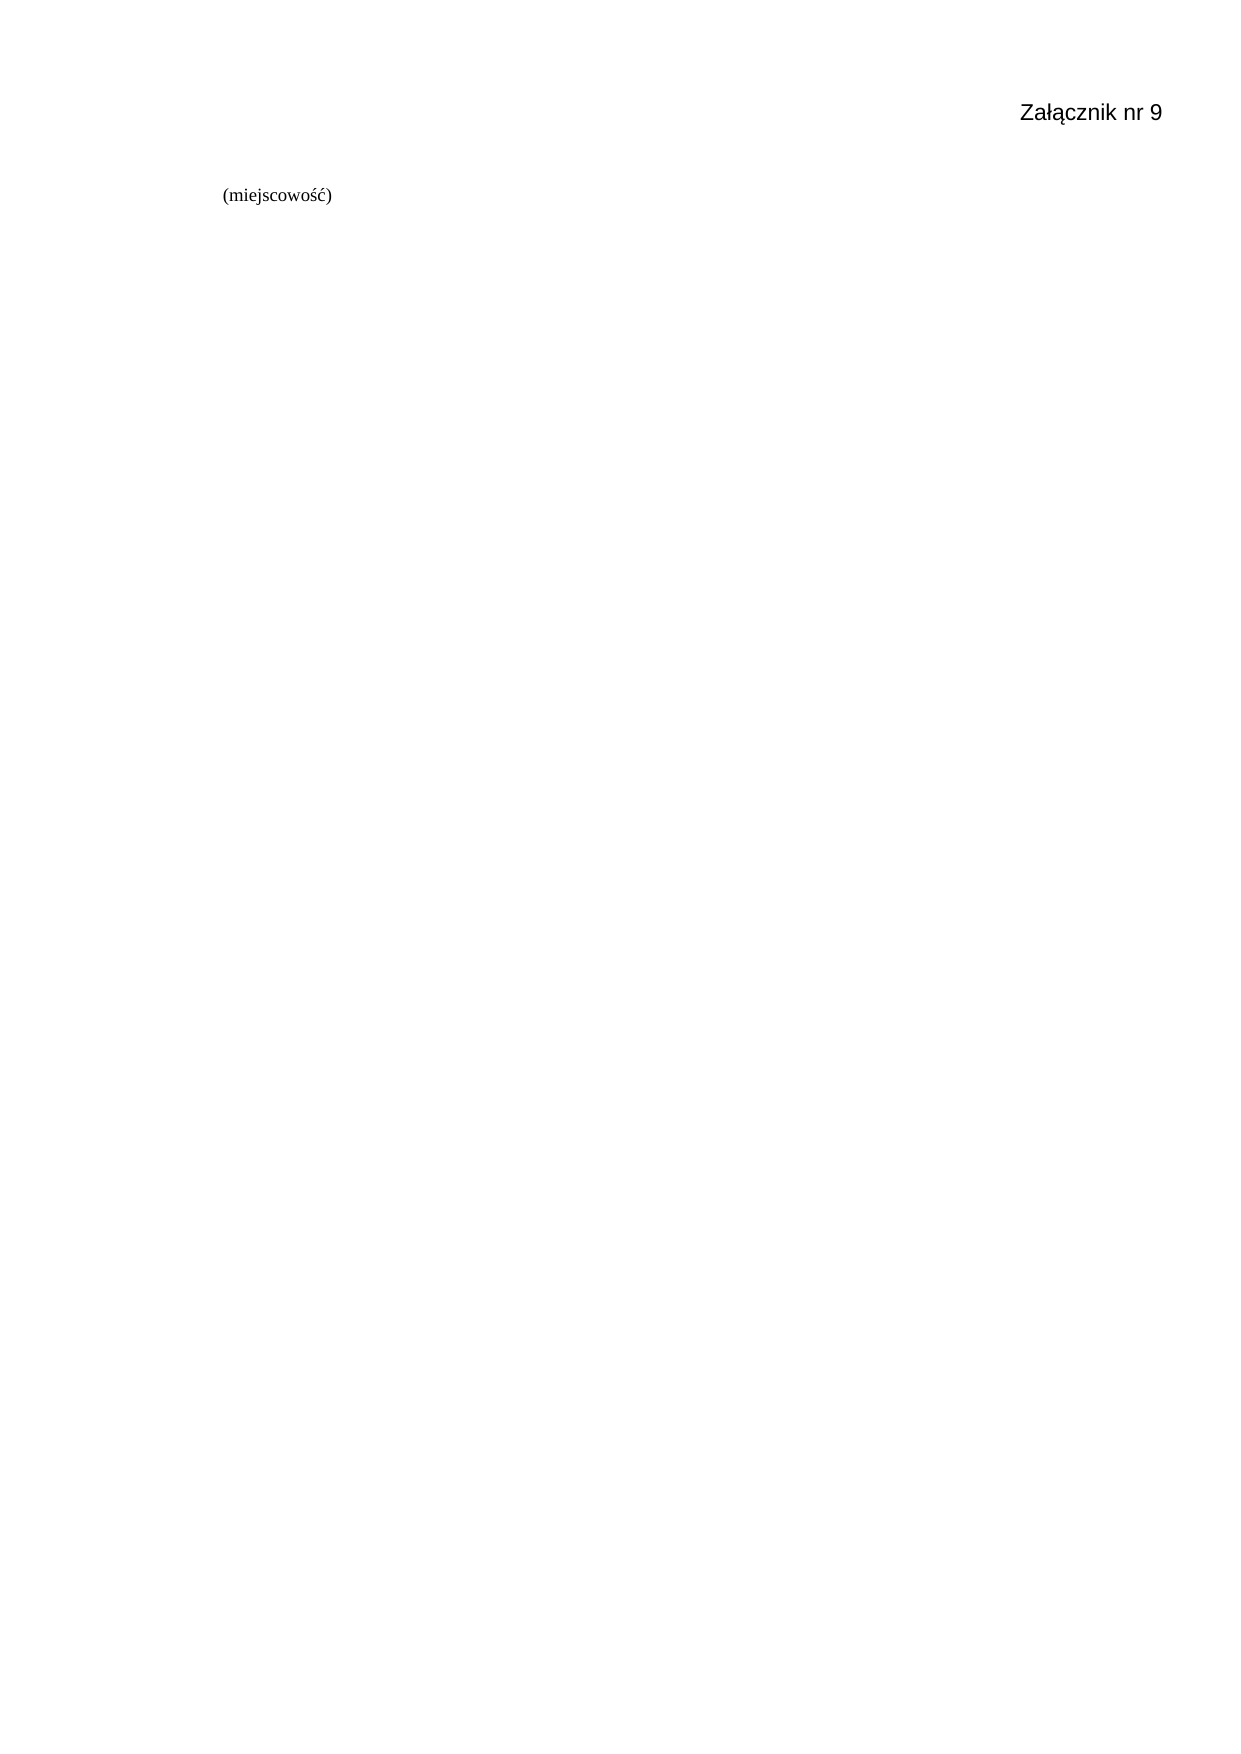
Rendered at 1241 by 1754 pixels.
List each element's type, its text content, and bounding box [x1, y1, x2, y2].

text (miejscowość) [148, 184, 1162, 205]
